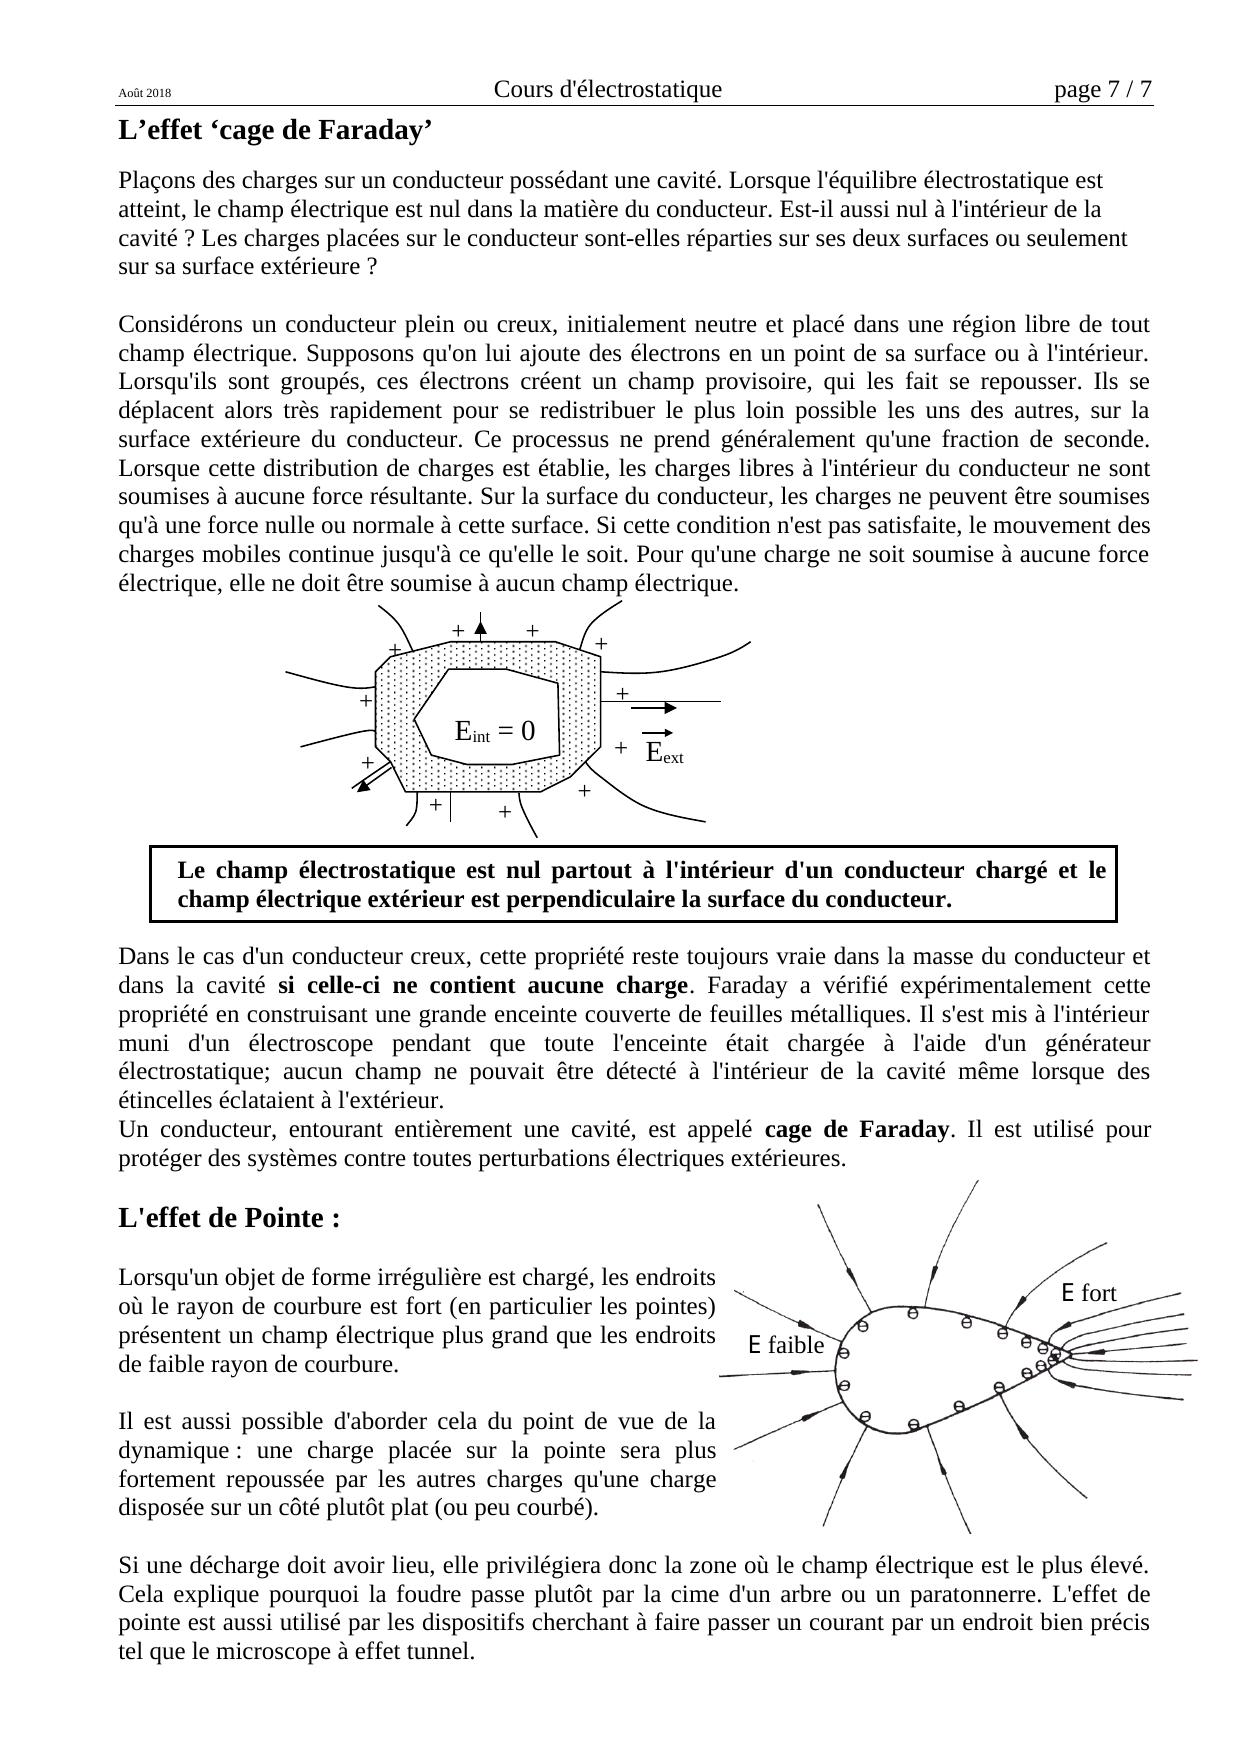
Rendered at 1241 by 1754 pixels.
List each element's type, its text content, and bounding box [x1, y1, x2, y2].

text L’effet ‘cage de Faraday’ [118, 112, 1152, 146]
picture [717, 1178, 1204, 1534]
text L'effet de Pointe : [118, 1200, 717, 1234]
text Le champ électrostatique est nul partout à l'intérieur d'un conducteur chargé et le champ électrique extérieur est perpendiculaire la surface du conducteur. [177, 855, 1107, 913]
text Si une décharge doit avoir lieu, elle privilégiera donc la zone où le champ électrique est le plus élevé. Cela explique pourquoi la foudre passe plutôt par la cime d'un arbre ou un paratonnerre. L'effet de pointe est aussi utilisé par les dispositifs cherchant à faire passer un courant par un endroit bien précis tel que le microscope à effet tunnel. [118, 1550, 1152, 1665]
text Considérons un conducteur plein ou creux, initialement neutre et placé dans une région libre de tout champ électrique. Supposons qu'on lui ajoute des électrons en un point de sa surface ou à l'intérieur. Lorsqu'ils sont groupés, ces électrons créent un champ provisoire, qui les fait se repousser. Ils se déplacent alors très rapidement pour se redistribuer le plus loin possible les uns des autres, sur la surface extérieure du conducteur. Ce processus ne prend généralement qu'une fraction de seconde. Lorsque cette distribution de charges est établie, les charges libres à l'intérieur du conducteur ne sont soumises à aucune force résultante. Sur la surface du conducteur, les charges ne peuvent être soumises qu'à une force nulle ou normale à cette surface. Si cette condition n'est pas satisfaite, le mouvement des charges mobiles continue jusqu'à ce qu'elle le soit. Pour qu'une charge ne soit soumise à aucune force électrique, elle ne doit être soumise à aucun champ électrique. [118, 309, 1152, 596]
text Plaçons des charges sur un conducteur possédant une cavité. Lorsque l'équilibre électrostatique est atteint, le champ électrique est nul dans la matière du conducteur. Est-il aussi nul à l'intérieur de la cavité ? Les charges placées sur le conducteur sont-elles réparties sur ses deux surfaces ou seulement sur sa surface extérieure ? [118, 165, 1152, 280]
text Un conducteur, entourant entièrement une cavité, est appelé cage de Faraday. Il est utilisé pour protéger des systèmes contre toutes perturbations électriques extérieures. [118, 1114, 1152, 1171]
text Lorsqu'un objet de forme irrégulière est chargé, les endroits où le rayon de courbure est fort (en particulier les pointes) présentent un champ électrique plus grand que les endroits de faible rayon de courbure. [118, 1262, 717, 1377]
text Il est aussi possible d'aborder cela du point de vue de la dynamique : une charge placée sur la pointe sera plus fortement repoussée par les autres charges qu'une charge disposée sur un côté plutôt plat (ou peu courbé). [118, 1406, 717, 1521]
text Dans le cas d'un conducteur creux, cette propriété reste toujours vraie dans la masse du conducteur et dans la cavité si celle-ci ne contient aucune charge. Faraday a vérifié expérimentalement cette propriété en construisant une grande enceinte couverte de feuilles métalliques. Il s'est mis à l'intérieur muni d'un électroscope pendant que toute l'enceinte était chargée à l'aide d'un générateur électrostatique; aucun champ ne pouvait être détecté à l'intérieur de la cavité même lorsque des étincelles éclataient à l'extérieur. [118, 941, 1152, 1114]
picture [377, 643, 599, 791]
